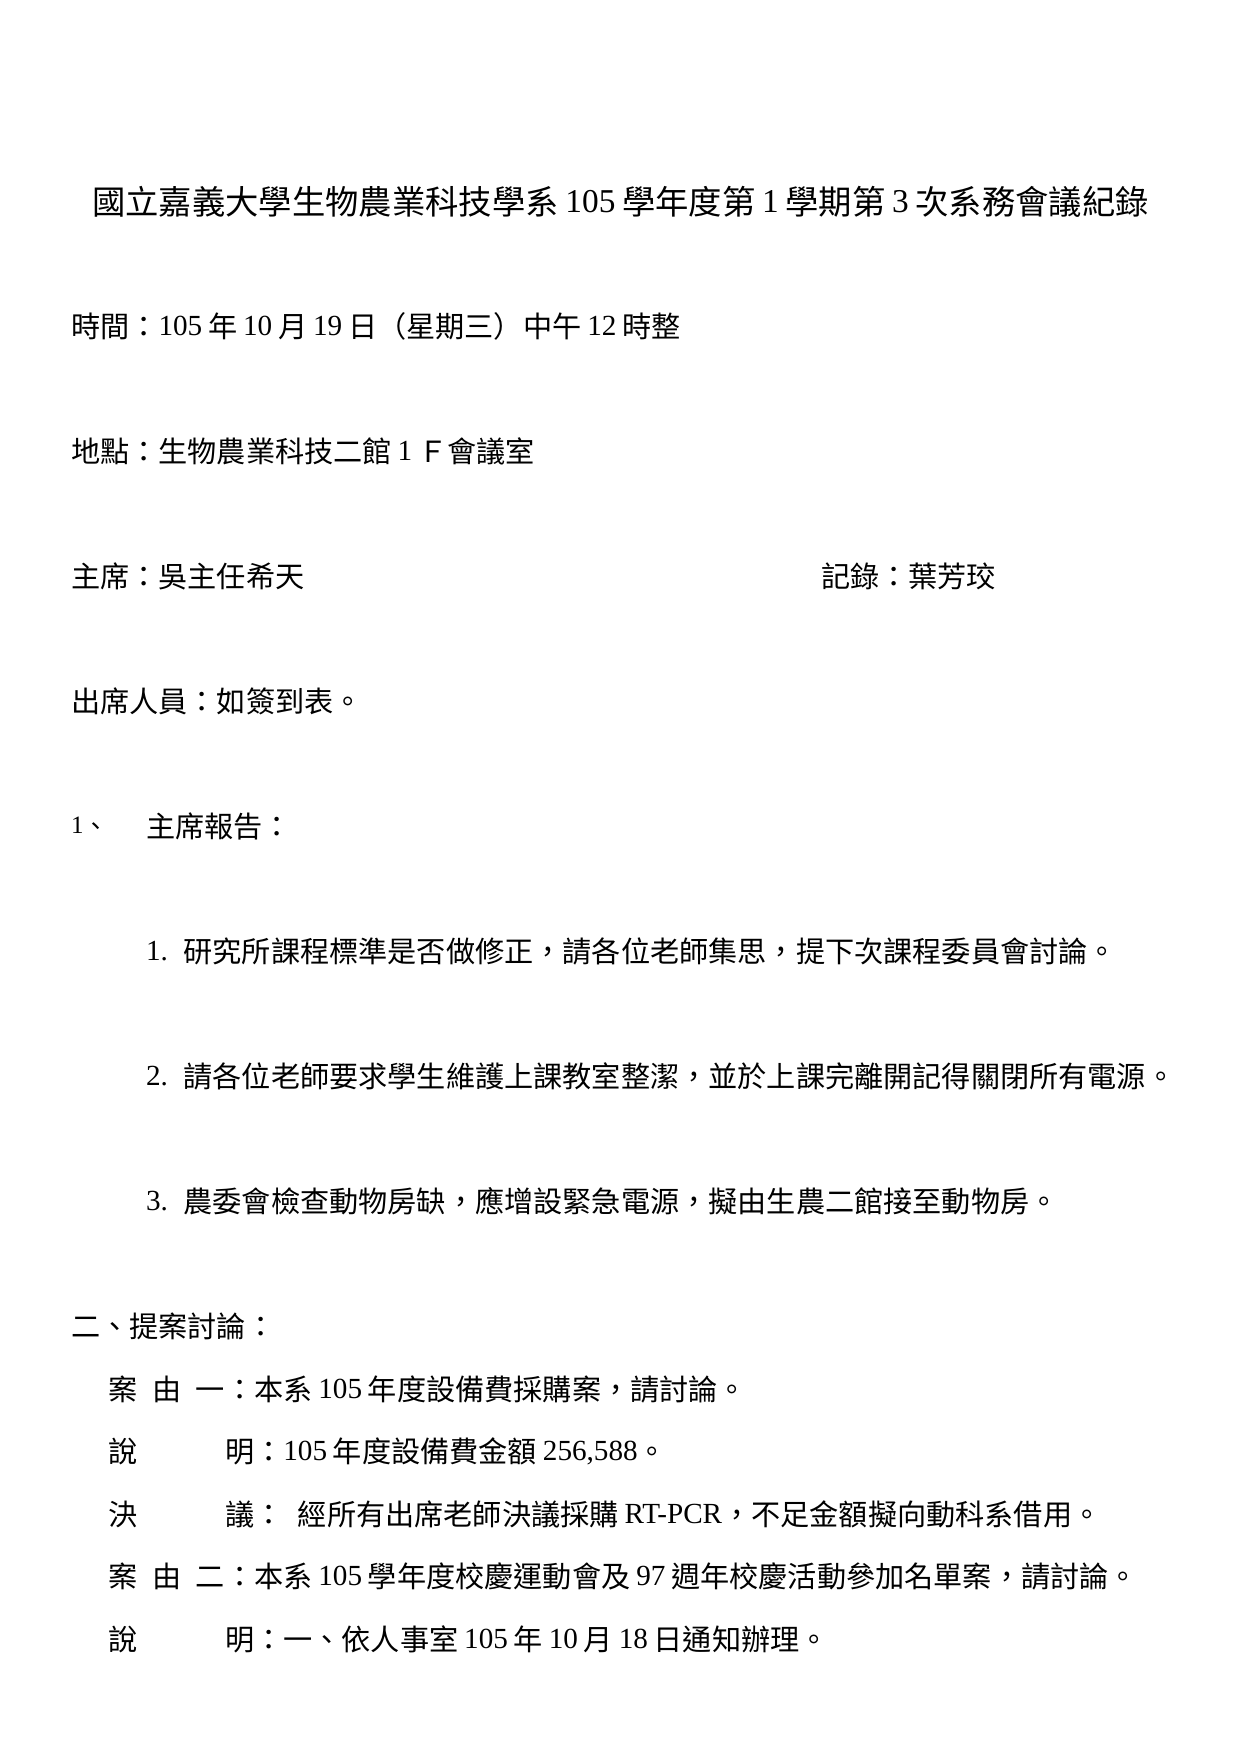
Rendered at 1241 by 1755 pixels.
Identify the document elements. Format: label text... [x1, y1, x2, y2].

text 說 明：一、依人事室105年10月18日通知辦理。 [108, 1596, 1169, 1658]
text 主席：吳主任希天 記錄：葉芳珓 [71, 533, 1169, 596]
list 研究所課程標準是否做修正，請各位老師集思，提下次課程委員會討論。 [146, 908, 1169, 971]
text 時間：105年10月19日（星期三）中午12時整 [71, 283, 1169, 346]
text 說 明：105年度設備費金額256,588。 [108, 1408, 1169, 1471]
text 二、提案討論： [71, 1283, 1169, 1346]
text 決 議： 經所有出席老師決議採購RT-PCR，不足金額擬向動科系借用。 [108, 1471, 1169, 1533]
text 案 由 一：本系105年度設備費採購案，請討論。 [108, 1346, 1169, 1408]
list 農委會檢查動物房缺，應增設緊急電源，擬由生農二館接至動物房。 [146, 1158, 1169, 1221]
text 國立嘉義大學生物農業科技學系105學年度第1學期第3次系務會議紀錄 [71, 158, 1169, 221]
list 主席報告： [71, 783, 1169, 846]
text 地點：生物農業科技二館1Ｆ會議室 [71, 408, 1169, 471]
text 出席人員：如簽到表。 [71, 658, 1169, 721]
list 請各位老師要求學生維護上課教室整潔，並於上課完離開記得關閉所有電源。 [146, 1033, 1169, 1096]
text 案 由 二：本系105學年度校慶運動會及97週年校慶活動參加名單案，請討論。 [108, 1533, 1169, 1596]
